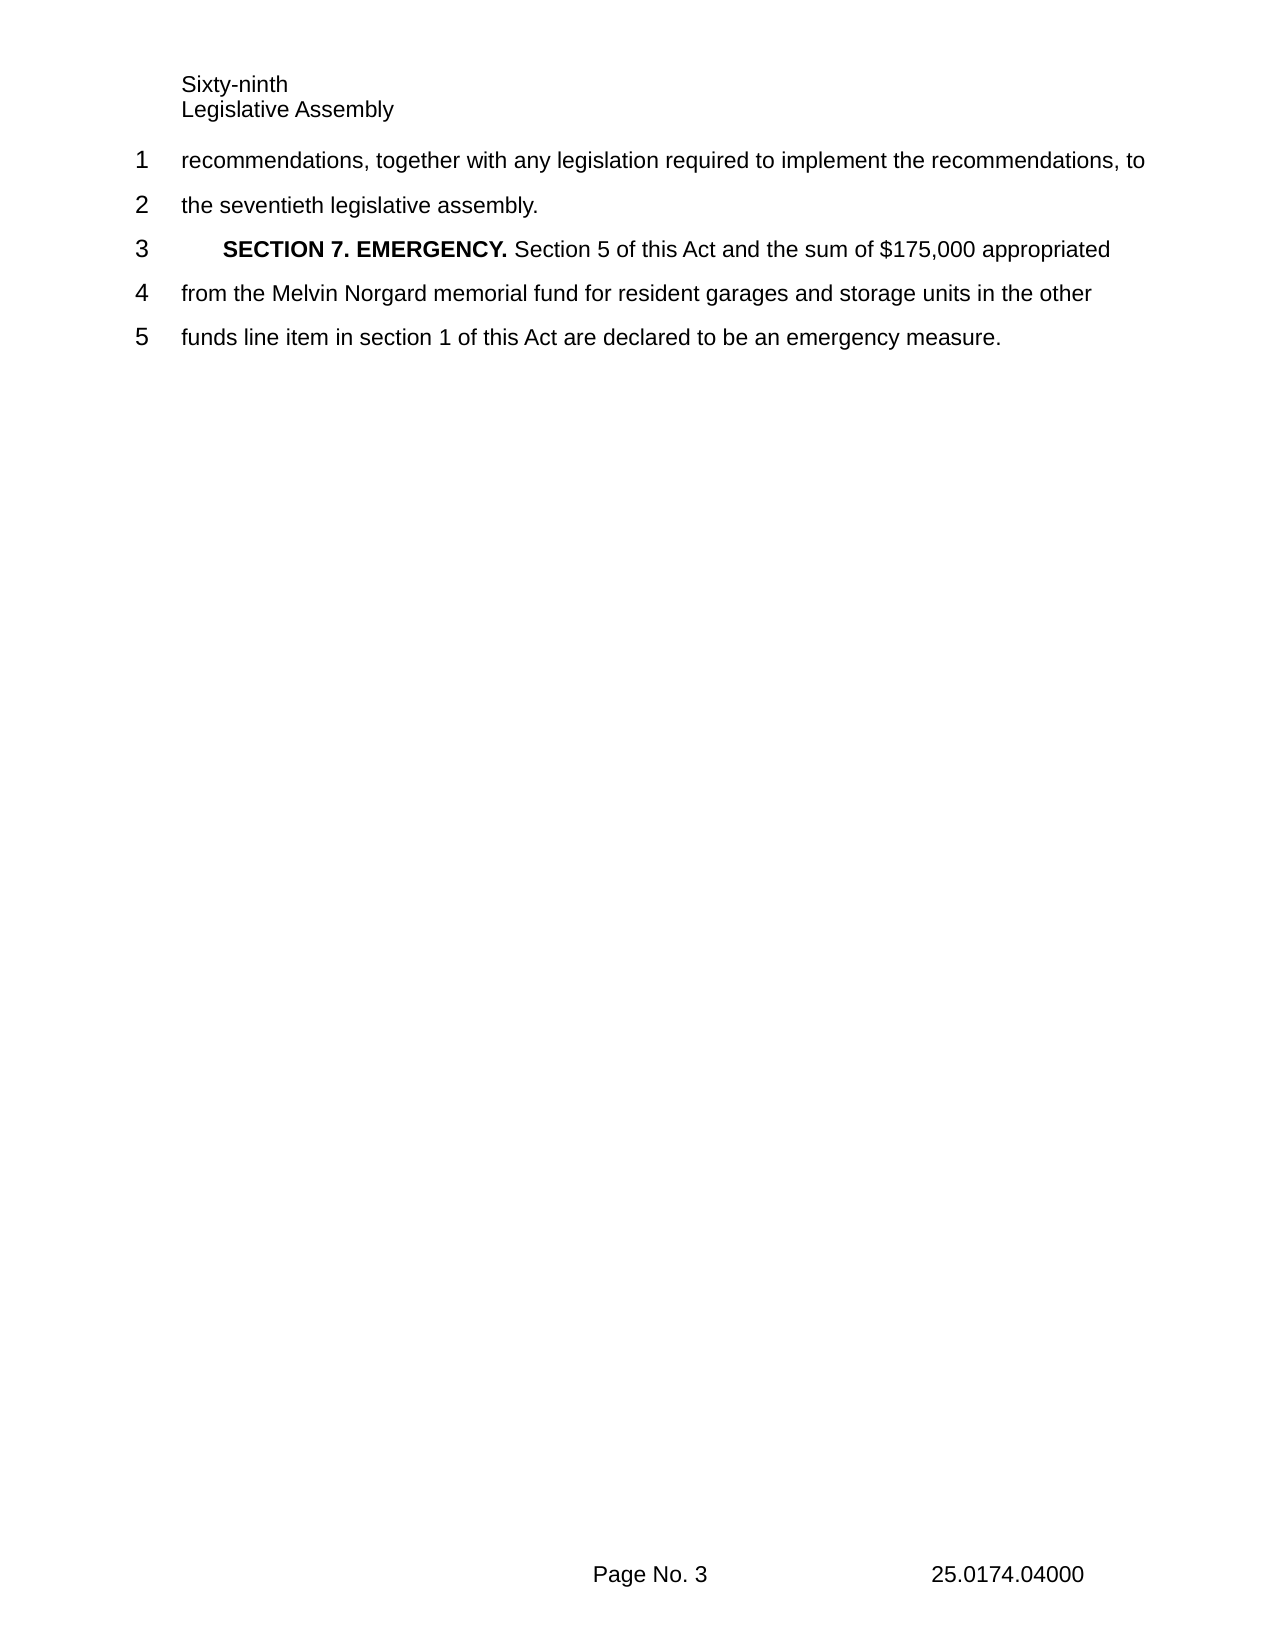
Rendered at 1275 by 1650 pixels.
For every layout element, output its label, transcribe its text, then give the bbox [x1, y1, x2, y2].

text SECTION 7. EMERGENCY. Section 5 of this Act and the sum of $175,000 appropriated from the Melvin Norgard memorial fund for resident garages and storage units in the other funds line item in section 1 of this Act are declared to be an emergency measure. [181, 222, 1154, 355]
text recommendations, together with any legislation required to implement the recommendations, to the seventieth legislative assembly. [181, 133, 1154, 222]
